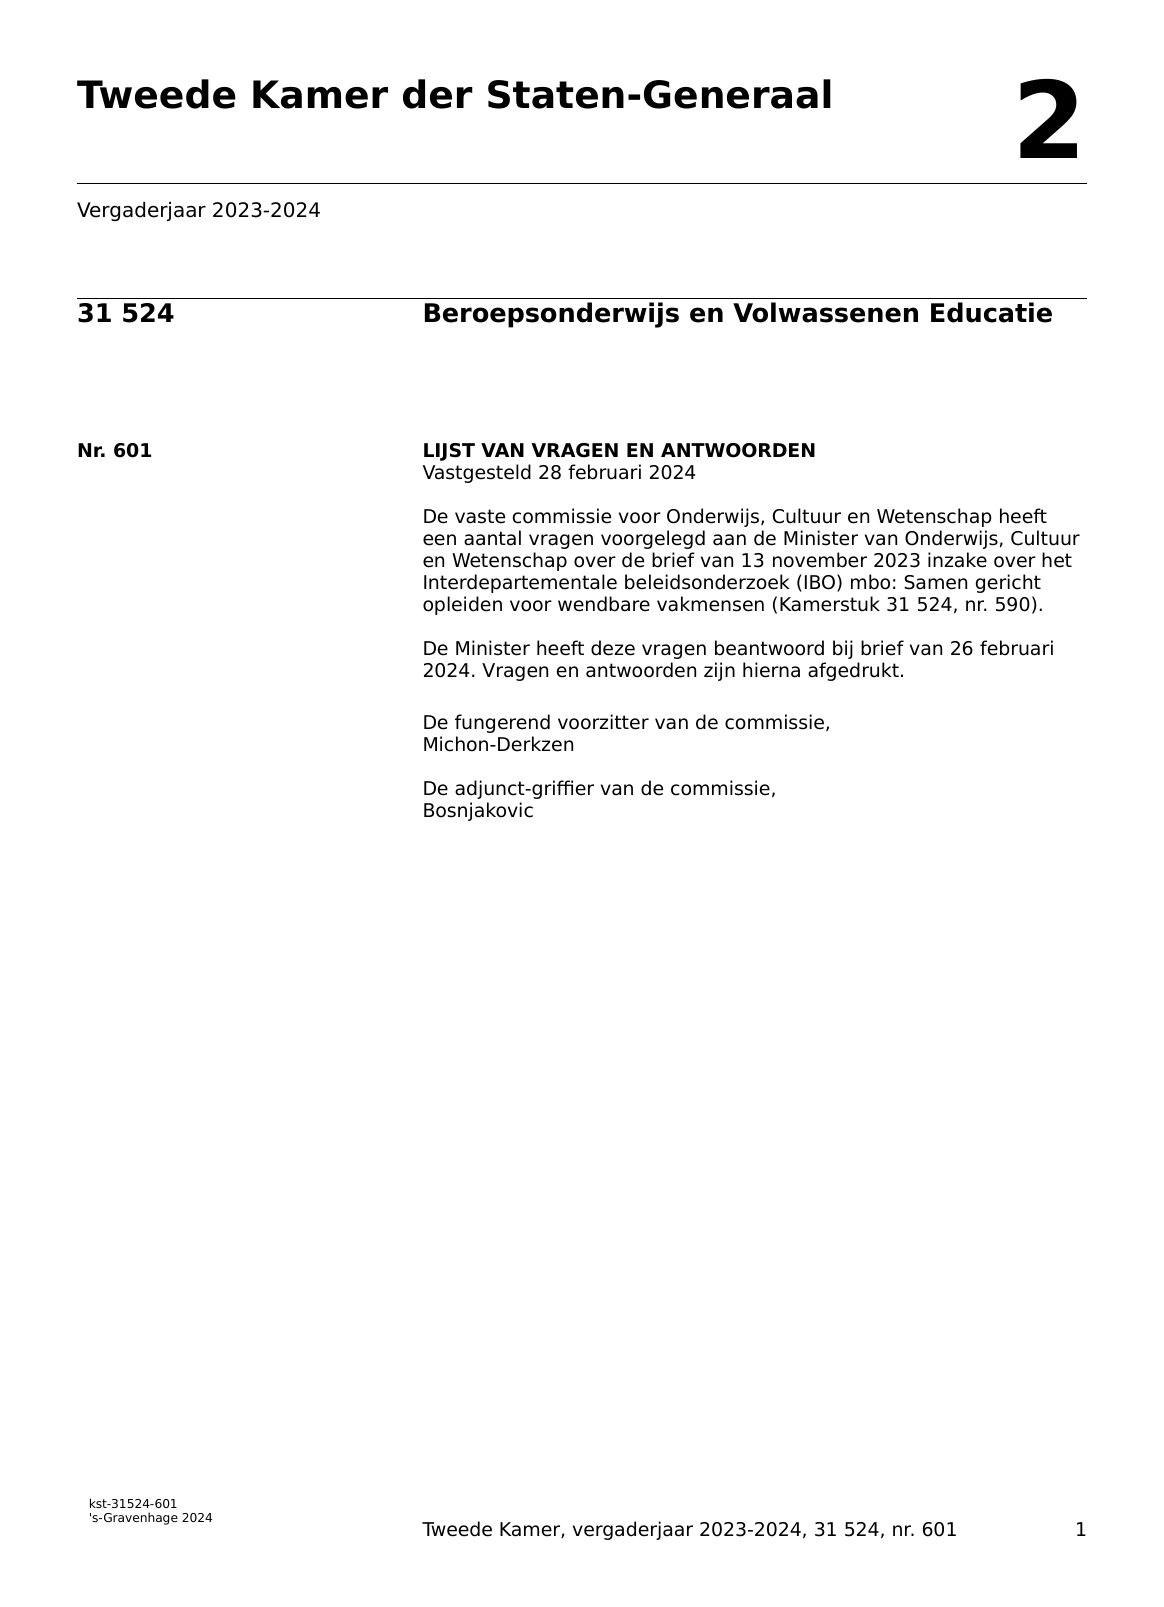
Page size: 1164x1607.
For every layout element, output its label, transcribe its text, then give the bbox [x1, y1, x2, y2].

text Vastgesteld 28 februari 2024 [422, 462, 1087, 484]
text 's-Gravenhage 2024 [88, 1511, 323, 1525]
table_header 2 [886, 59, 1087, 183]
subtitle Nr. 601 LIJST VAN VRAGEN EN ANTWOORDEN [77, 440, 1087, 462]
text De fungerend voorzitter van de commissie, Michon-Derkzen [422, 712, 1087, 756]
table_header Tweede Kamer der Staten-Generaal [77, 59, 886, 183]
table_cell Vergaderjaar 2023-2024 [77, 184, 1087, 298]
text kst-31524-601 [88, 1497, 323, 1511]
subtitle 31 524 Beroepsonderwijs en Volwassenen Educatie [77, 299, 1087, 329]
text De Minister heeft deze vragen beantwoord bij brief van 26 februari 2024. Vragen en antwoorden zijn hierna afgedrukt. [422, 638, 1087, 682]
text De adjunct-griffier van de commissie, Bosnjakovic [422, 778, 1087, 822]
text De vaste commissie voor Onderwijs, Cultuur en Wetenschap heeft een aantal vragen voorgelegd aan de Minister van Onderwijs, Cultuur en Wetenschap over de brief van 13 november 2023 inzake over het Interdepartementale beleidsonderzoek (IBO) mbo: Samen gericht opleiden voor wendbare vakmensen (Kamerstuk 31 524, nr. 590). [422, 506, 1087, 616]
